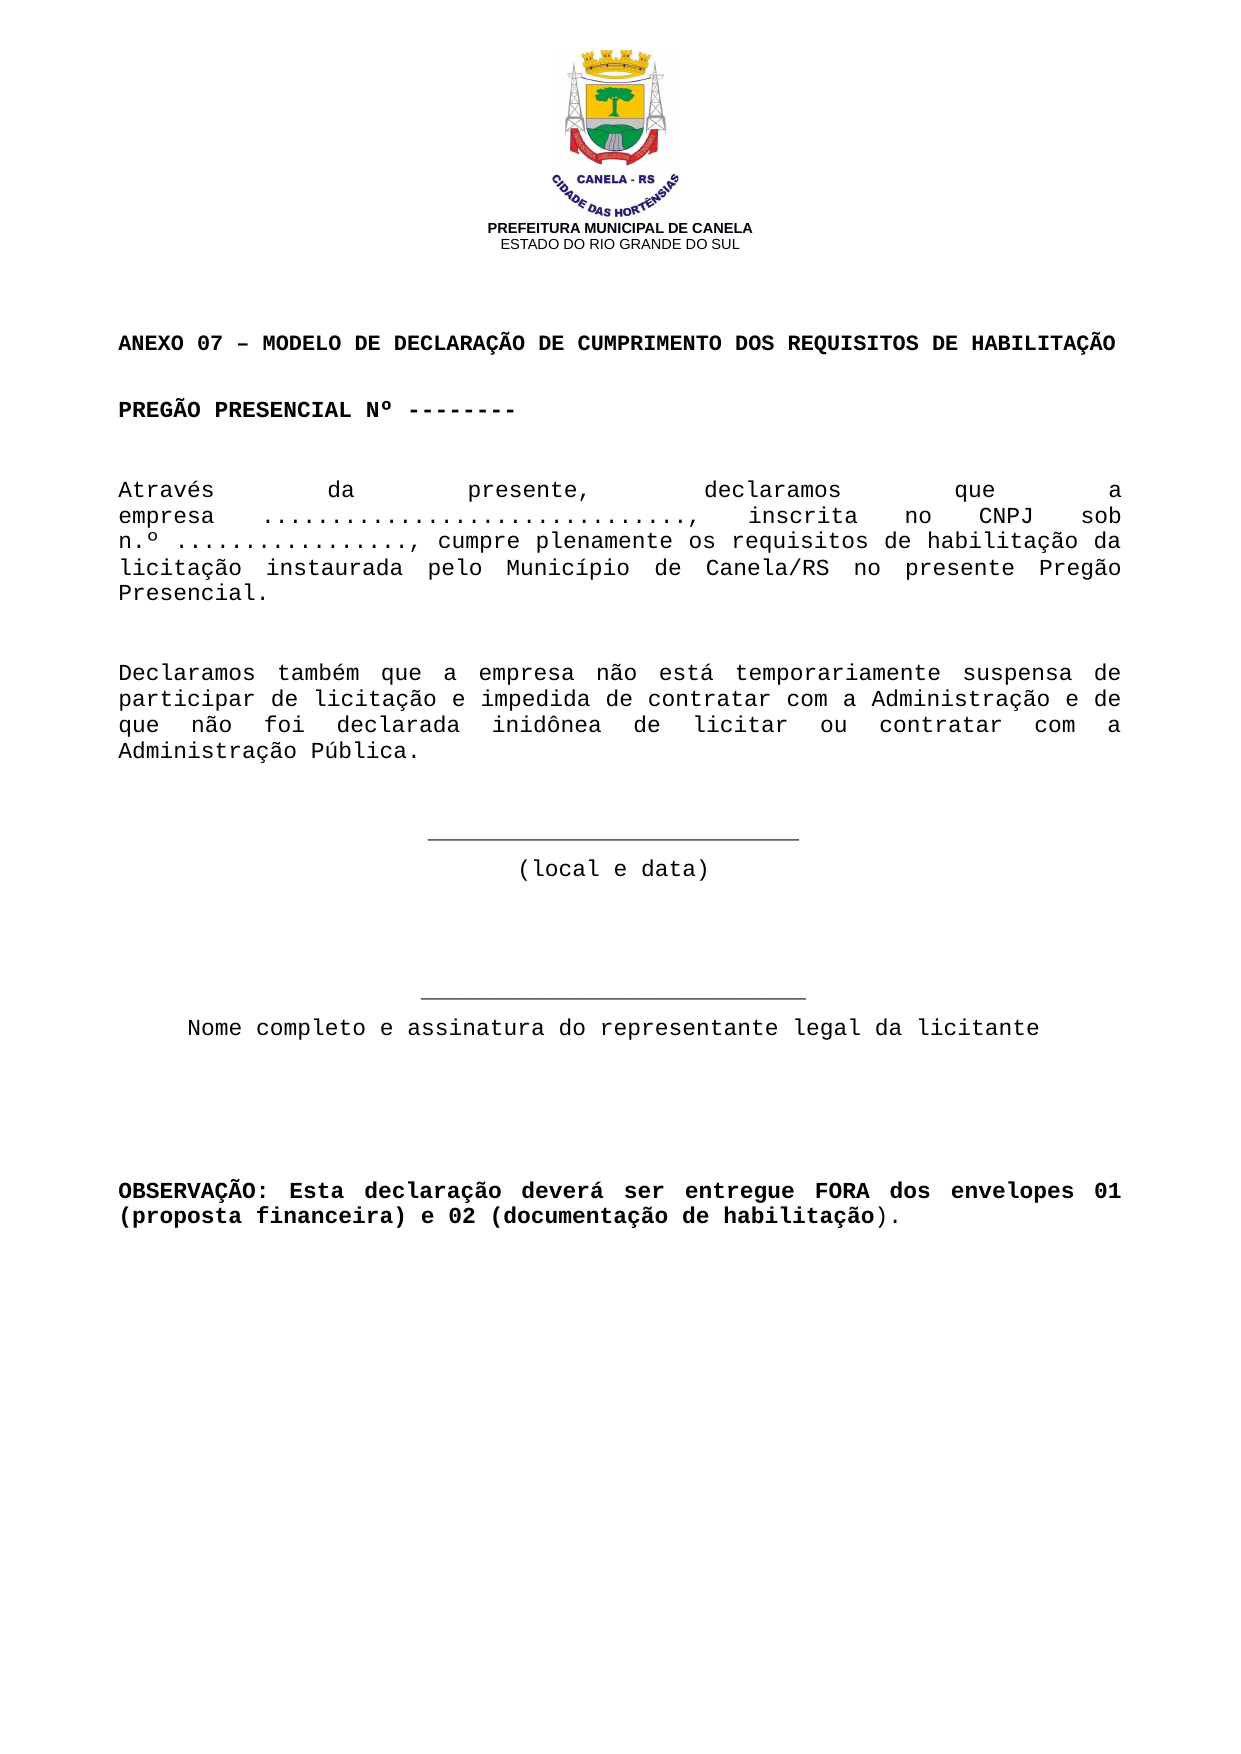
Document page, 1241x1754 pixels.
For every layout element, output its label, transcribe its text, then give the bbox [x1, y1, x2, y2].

text Através da presente, declaramos que a empresa ..............................., inscrita no CNPJ sob n.º ................., cumpre plenamente os requisitos de habilitação da licitação instaurada pelo Município de Canela/RS no presente Pregão Presencial. [118, 478, 1122, 608]
text ____________________________ [118, 978, 1122, 1004]
text ___________________________ [118, 819, 1122, 845]
text Declaramos também que a empresa não está temporariamente suspensa de participar de licitação e impedida de contratar com a Administração e de que não foi declarada inidônea de licitar ou contratar com a Administração Pública. [118, 661, 1122, 765]
text Nome completo e assinatura do representante legal da licitante [118, 1017, 1122, 1043]
text OBSERVAÇÃO: Esta declaração deverá ser entregue FORA dos envelopes 01 (proposta financeira) e 02 (documentação de habilitação). [118, 1179, 1122, 1231]
picture [552, 50, 679, 217]
text (local e data) [118, 857, 1122, 883]
text ANEXO 07 – MODELO DE DECLARAÇÃO DE CUMPRIMENTO DOS REQUISITOS DE HABILITAÇÃO [118, 332, 1122, 357]
text PREGÃO PRESENCIAL Nº -------- [118, 398, 1122, 424]
